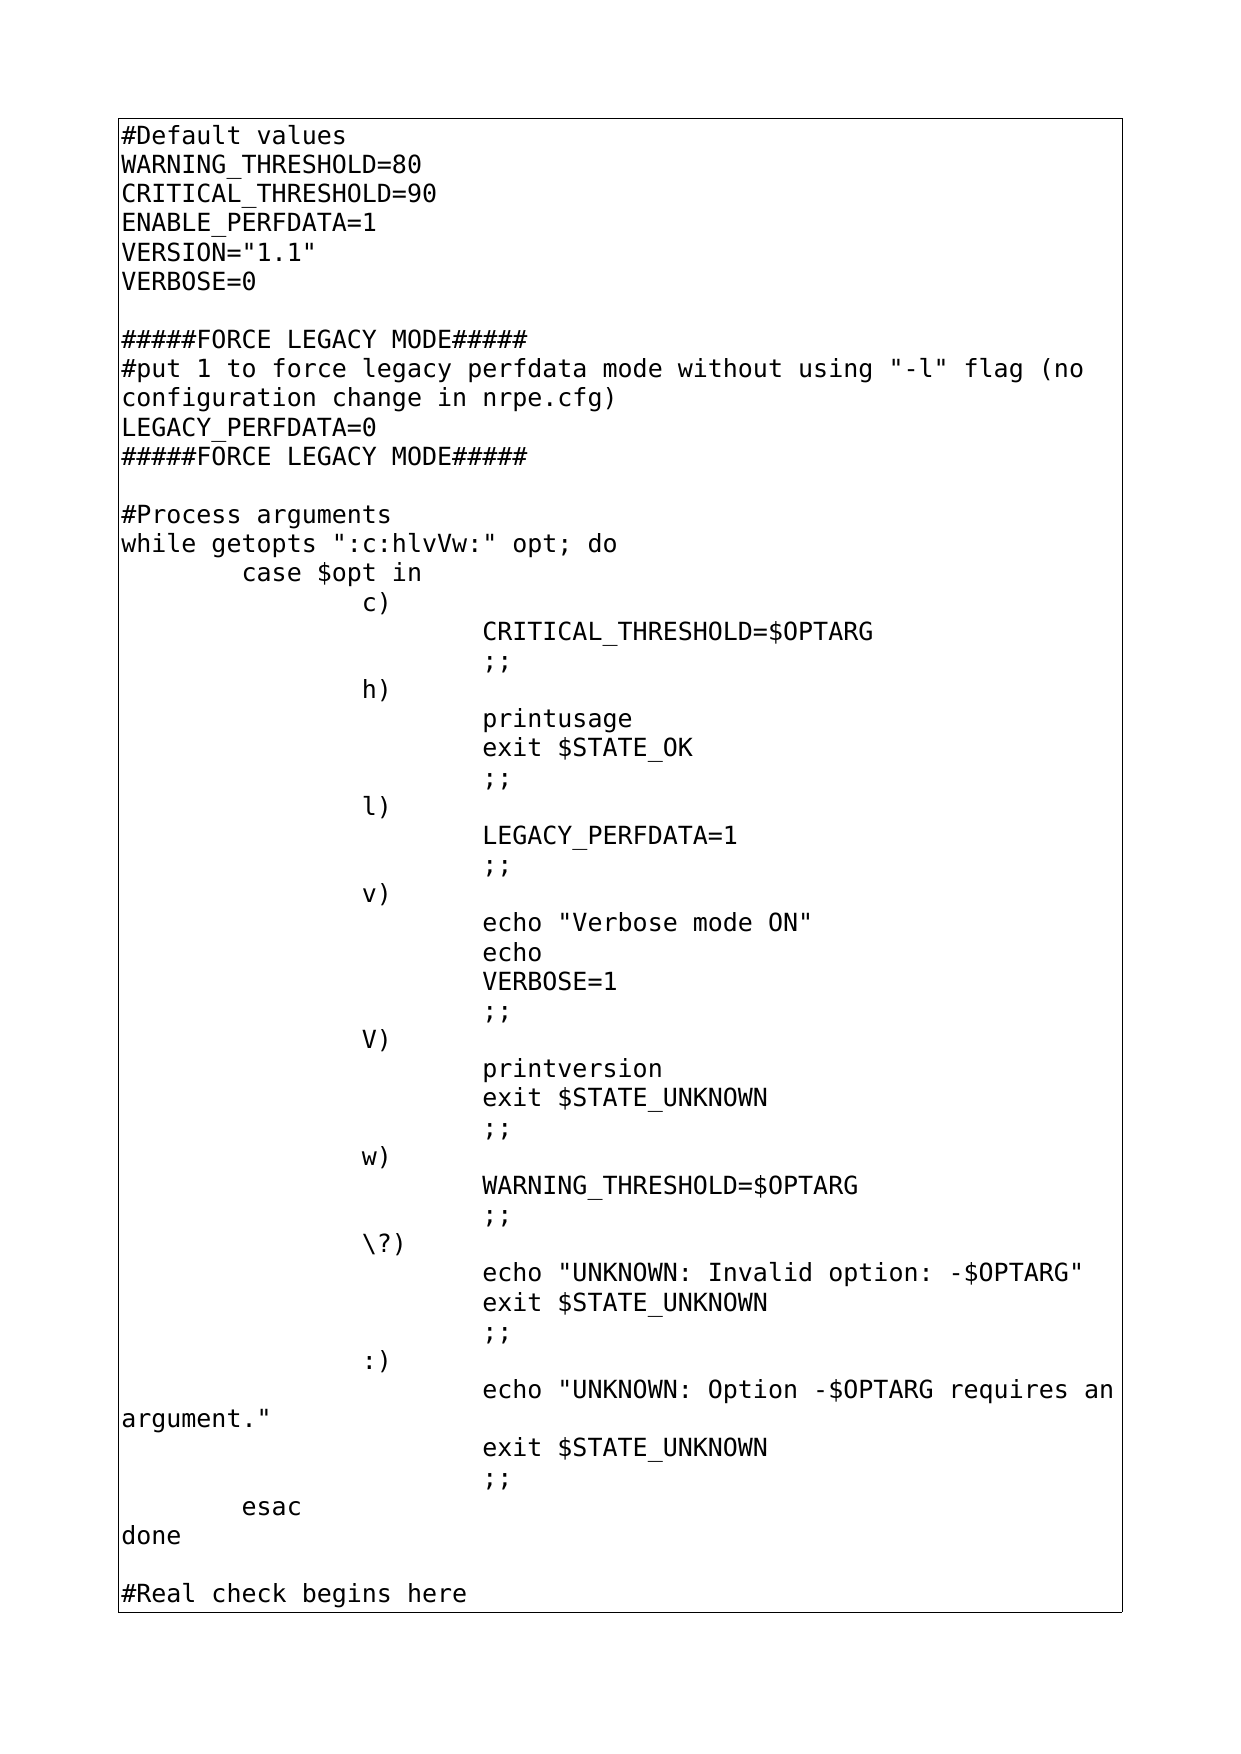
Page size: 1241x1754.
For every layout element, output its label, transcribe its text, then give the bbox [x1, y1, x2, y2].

table_header #Default values WARNING_THRESHOLD=80 CRITICAL_THRESHOLD=90 ENABLE_PERFDATA=1 VERSION="1.1" VERBOSE=0 #####FORCE LEGACY MODE##### #put 1 to force legacy perfdata mode without using "-l" flag (no configuration change in nrpe.cfg) LEGACY_PERFDATA=0 #####FORCE LEGACY MODE##### #Process arguments while getopts ":c:hlvVw:" opt; do case $opt in c) CRITICAL_THRESHOLD=$OPTARG ;; h) printusage exit $STATE_OK ;; l) LEGACY_PERFDATA=1 ;; v) echo "Verbose mode ON" echo VERBOSE=1 ;; V) printversion exit $STATE_UNKNOWN ;; w) WARNING_THRESHOLD=$OPTARG ;; \?) echo "UNKNOWN: Invalid option: -$OPTARG" exit $STATE_UNKNOWN ;; :) echo "UNKNOWN: Option -$OPTARG requires an argument." exit $STATE_UNKNOWN ;; esac done #Real check begins here [119, 119, 1122, 1612]
